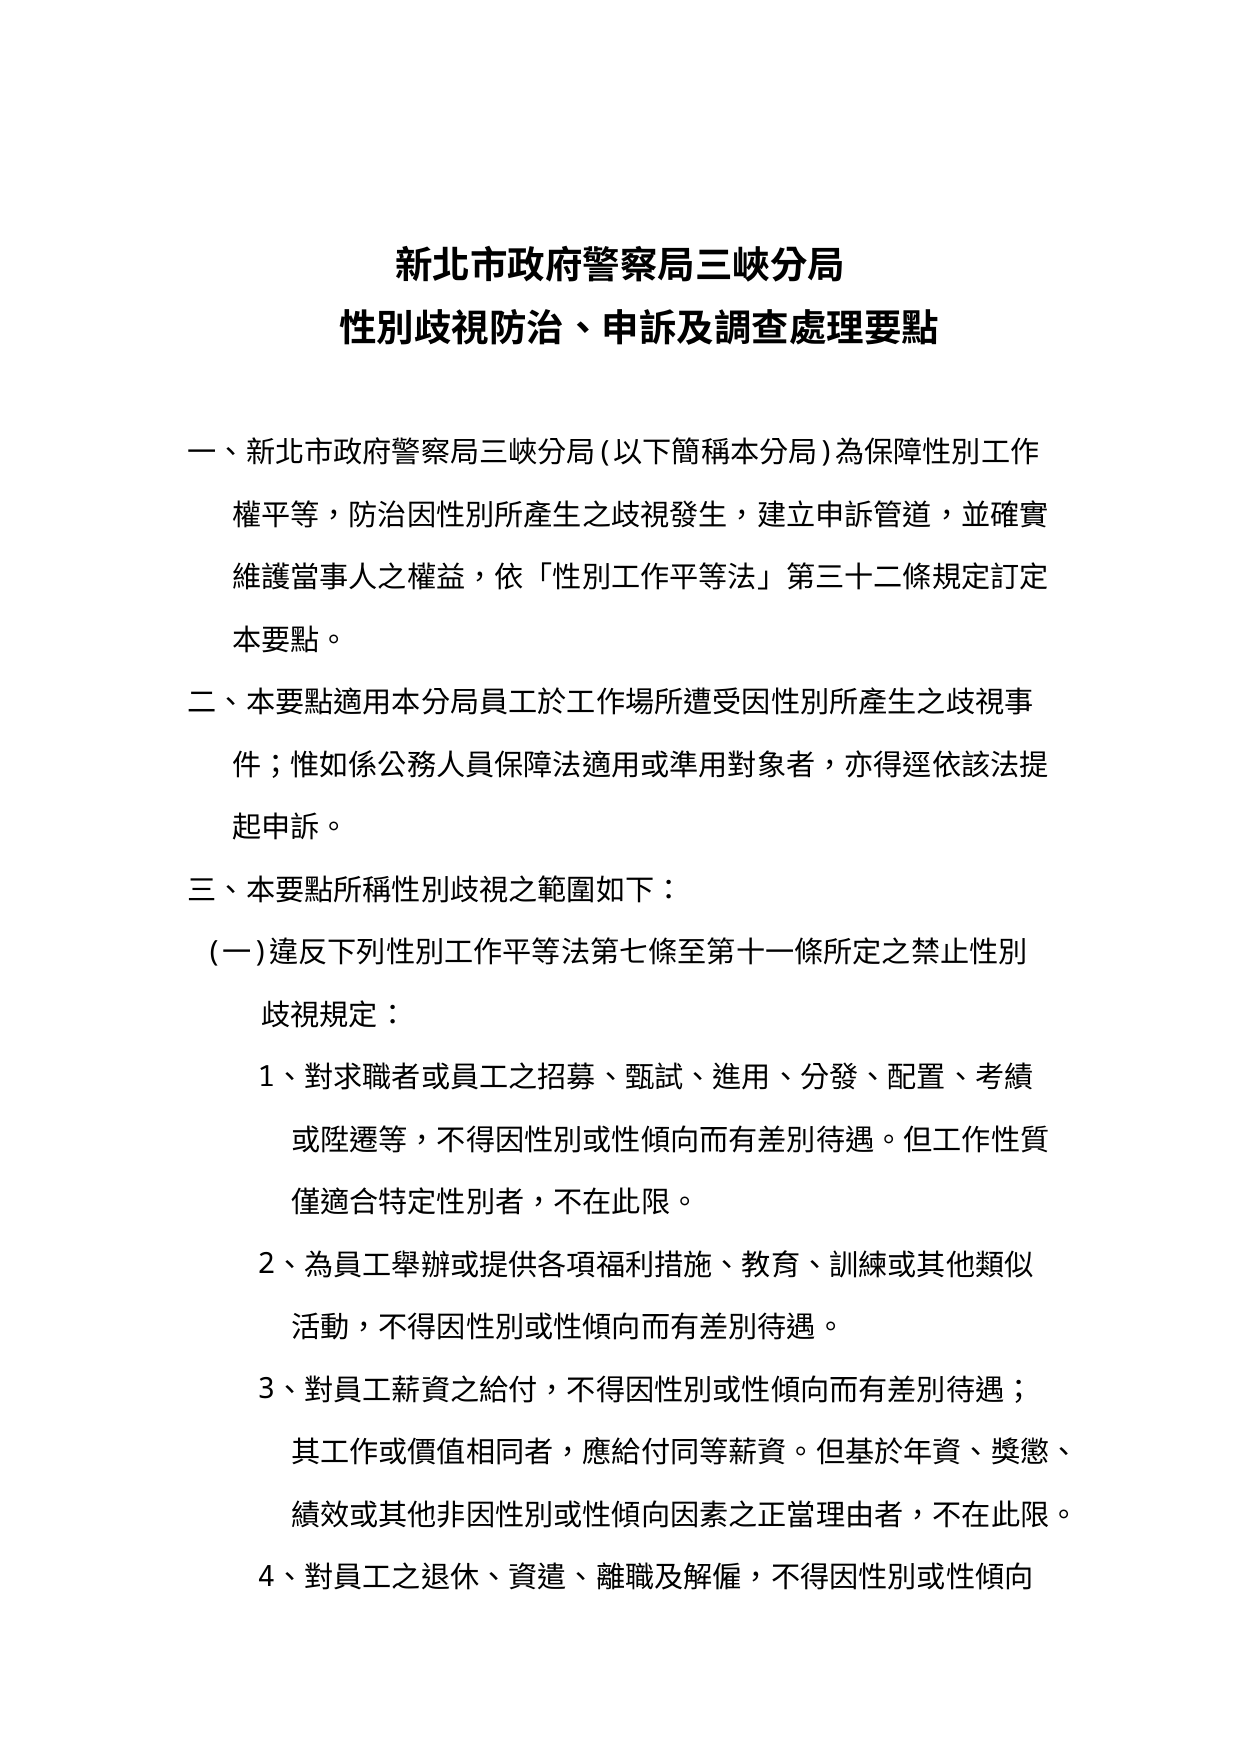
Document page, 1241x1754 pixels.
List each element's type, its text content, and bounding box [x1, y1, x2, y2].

text 三、本要點所稱性別歧視之範圍如下： [187, 846, 1053, 908]
text 二、本要點適用本分局員工於工作場所遭受因性別所產生之歧視事件；惟如係公務人員保障法適用或準用對象者，亦得逕依該法提起申訴。 [187, 658, 1053, 846]
text 新北市政府警察局三峽分局 性別歧視防治、申訴及調查處理要點 [187, 221, 1053, 346]
text 一、新北市政府警察局三峽分局(以下簡稱本分局)為保障性別工作權平等，防治因性別所產生之歧視發生，建立申訴管道，並確實維護當事人之權益，依「性別工作平等法」第三十二條規定訂定本要點。 [187, 408, 1053, 658]
text 2、為員工舉辦或提供各項福利措施、教育、訓練或其他類似活動，不得因性別或性傾向而有差別待遇。 [187, 1221, 1053, 1346]
text (一)違反下列性別工作平等法第七條至第十一條所定之禁止性別歧視規定： [187, 908, 1053, 1033]
text 1、對求職者或員工之招募、甄試、進用、分發、配置、考績或陞遷等，不得因性別或性傾向而有差別待遇。但工作性質僅適合特定性別者，不在此限。 [187, 1033, 1053, 1221]
text 4、對員工之退休、資遣、離職及解僱，不得因性別或性傾向 [187, 1533, 1053, 1596]
text 3、對員工薪資之給付，不得因性別或性傾向而有差別待遇；其工作或價值相同者，應給付同等薪資。但基於年資、獎懲、績效或其他非因性別或性傾向因素之正當理由者，不在此限。 [187, 1346, 1053, 1533]
